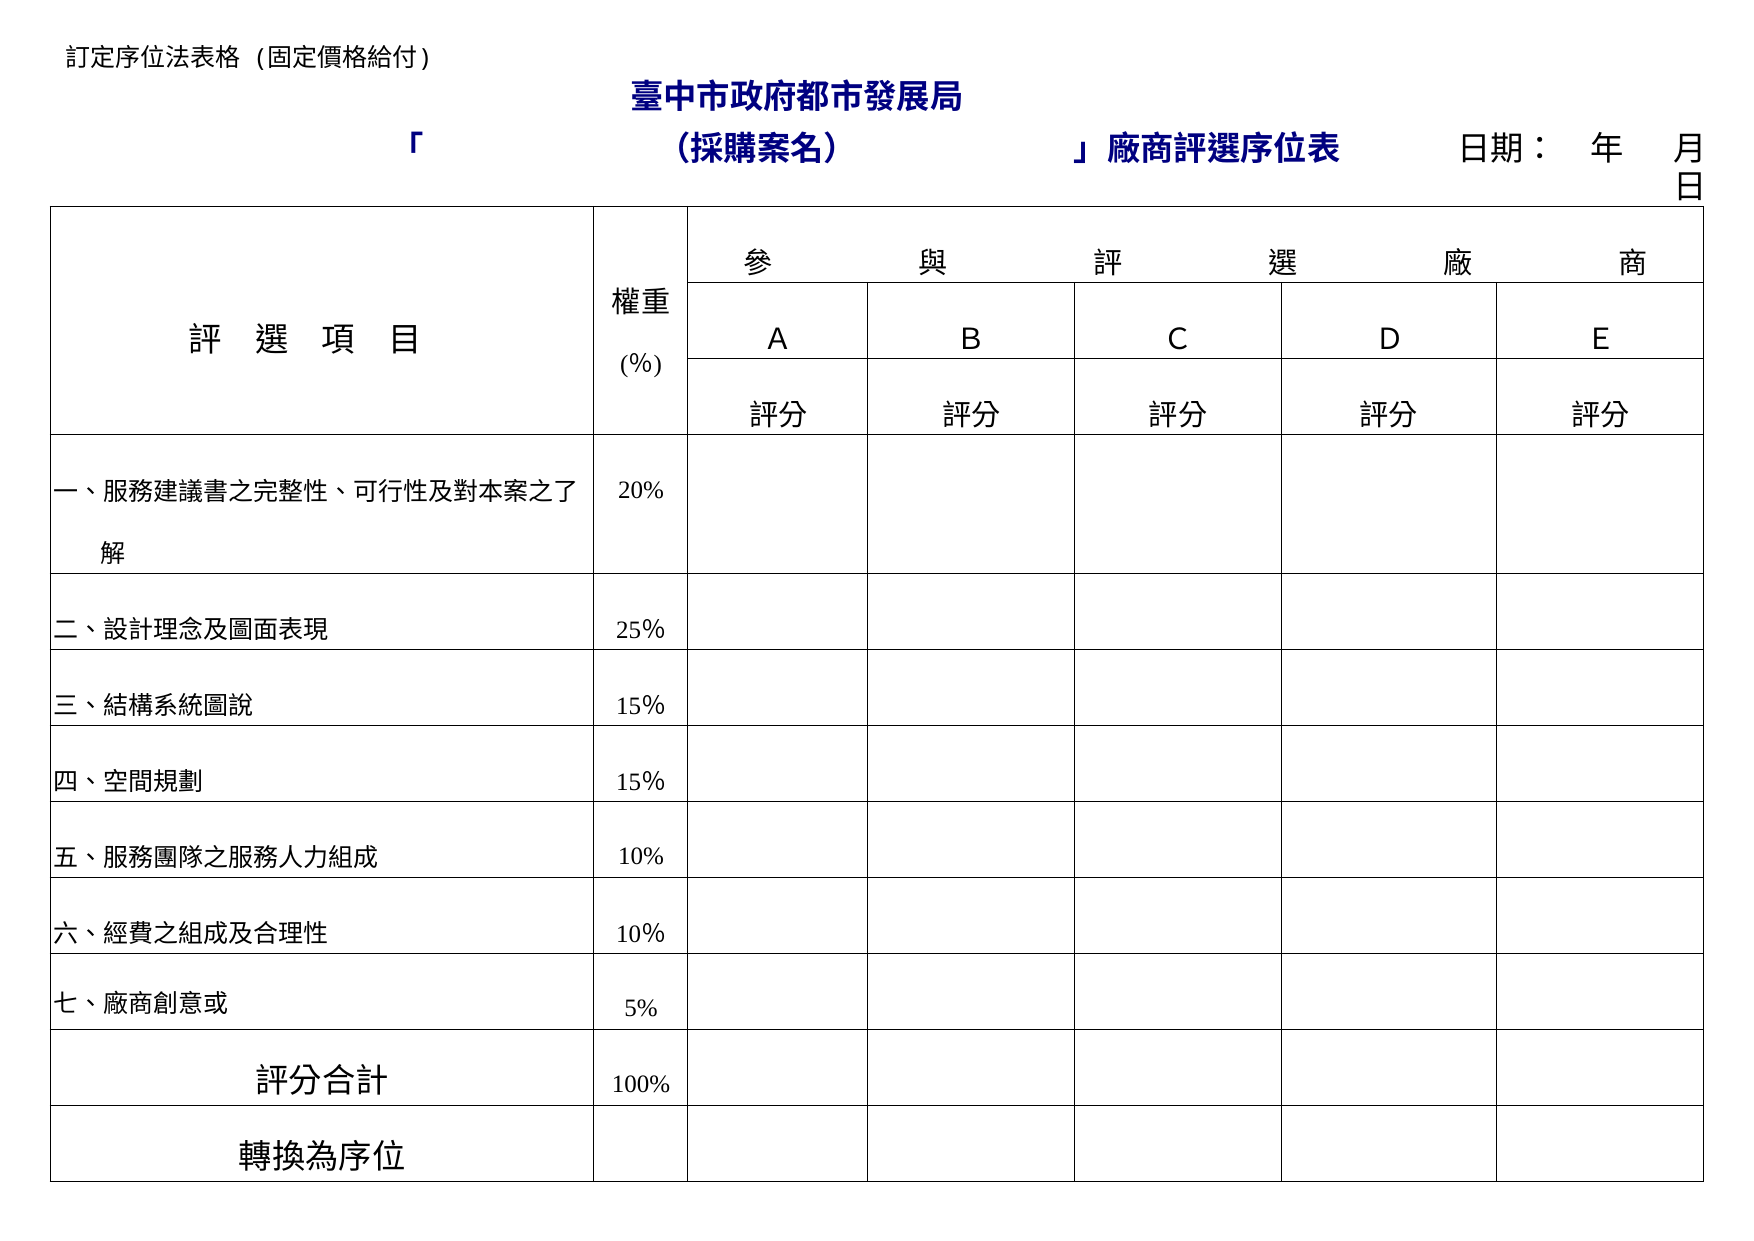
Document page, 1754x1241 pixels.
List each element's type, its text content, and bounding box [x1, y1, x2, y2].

table_cell [1497, 726, 1703, 801]
table_cell [594, 1106, 687, 1181]
table_cell [868, 802, 1074, 877]
table_cell 15％ [594, 650, 687, 724]
table_cell [1282, 650, 1496, 724]
table_header 參 與 評 選 廠 商 [688, 207, 1703, 282]
table_cell Ｅ [1497, 283, 1703, 358]
table_cell 五、服務團隊之服務人力組成 [51, 802, 593, 877]
table_header 權重 (％) [594, 207, 687, 434]
table_cell 20% [594, 435, 687, 572]
table_cell [1075, 1030, 1281, 1105]
table_cell 100% [594, 1030, 687, 1105]
table_cell [868, 726, 1074, 801]
table_cell [688, 574, 867, 648]
table_cell [1075, 726, 1281, 801]
table_cell [868, 574, 1074, 648]
table_cell [1282, 574, 1496, 648]
table_cell [1075, 954, 1281, 1029]
table_cell [1497, 435, 1703, 572]
table_cell [1497, 954, 1703, 1029]
table_cell [1282, 802, 1496, 877]
table_cell [688, 954, 867, 1029]
table_cell 二、設計理念及圖面表現 [51, 574, 593, 648]
table_cell [1282, 954, 1496, 1029]
table_cell 七、廠商創意或 [51, 954, 593, 1029]
table_cell 15％ [594, 726, 687, 801]
table_cell [868, 1030, 1074, 1105]
table_cell [868, 1106, 1074, 1181]
table_cell 10％ [594, 878, 687, 953]
table_cell 一、服務建議書之完整性、可行性及對本案之了解 [51, 435, 593, 572]
table_cell [1075, 802, 1281, 877]
table_cell [1282, 435, 1496, 572]
table_cell 評分合計 [51, 1030, 593, 1105]
table_cell [1075, 1106, 1281, 1181]
table_cell [868, 954, 1074, 1029]
table_cell [688, 1030, 867, 1105]
table_cell [1497, 574, 1703, 648]
table_cell 轉換為序位 [51, 1106, 593, 1181]
table_cell Ｄ [1282, 283, 1496, 358]
table_cell 評分 [1075, 359, 1281, 434]
text 訂定序位法表格 (固定價格給付) [65, 37, 615, 73]
table_cell 25％ [594, 574, 687, 648]
table_cell [688, 878, 867, 953]
table_cell 10% [594, 802, 687, 877]
table_cell [1497, 802, 1703, 877]
table_cell 六、經費之組成及合理性 [51, 878, 593, 953]
table_header 評 選 項 目 [51, 207, 593, 434]
table_cell [1075, 574, 1281, 648]
table_cell Ｃ [1075, 283, 1281, 358]
table_cell 5% [594, 954, 687, 1029]
table_cell [1497, 1106, 1703, 1181]
table_cell Ｂ [868, 283, 1074, 358]
text 「 （採購案名） 」廠商評選序位表 日期： 年 月 日 [47, 131, 1707, 206]
table_cell [1282, 1030, 1496, 1105]
table_cell [1497, 878, 1703, 953]
table_cell 三、結構系統圖說 [51, 650, 593, 724]
text 臺中市政府都市發展局 [47, 30, 1707, 118]
table_cell [868, 878, 1074, 953]
table_cell [1497, 1030, 1703, 1105]
table_cell [1075, 435, 1281, 572]
table_cell [688, 435, 867, 572]
table_cell 評分 [1282, 359, 1496, 434]
table_cell [688, 802, 867, 877]
table_cell [688, 726, 867, 801]
table_cell [688, 650, 867, 724]
table_cell [1282, 878, 1496, 953]
table_cell [868, 435, 1074, 572]
table_cell [688, 1106, 867, 1181]
table_cell [1497, 650, 1703, 724]
table_cell 四、空間規劃 [51, 726, 593, 801]
table_cell [1075, 878, 1281, 953]
table_cell 評分 [868, 359, 1074, 434]
table_cell [868, 650, 1074, 724]
table_cell 評分 [688, 359, 867, 434]
table_cell [1282, 726, 1496, 801]
table_cell Ａ [688, 283, 867, 358]
table_cell 評分 [1497, 359, 1703, 434]
table_cell [1075, 650, 1281, 724]
table_cell [1282, 1106, 1496, 1181]
